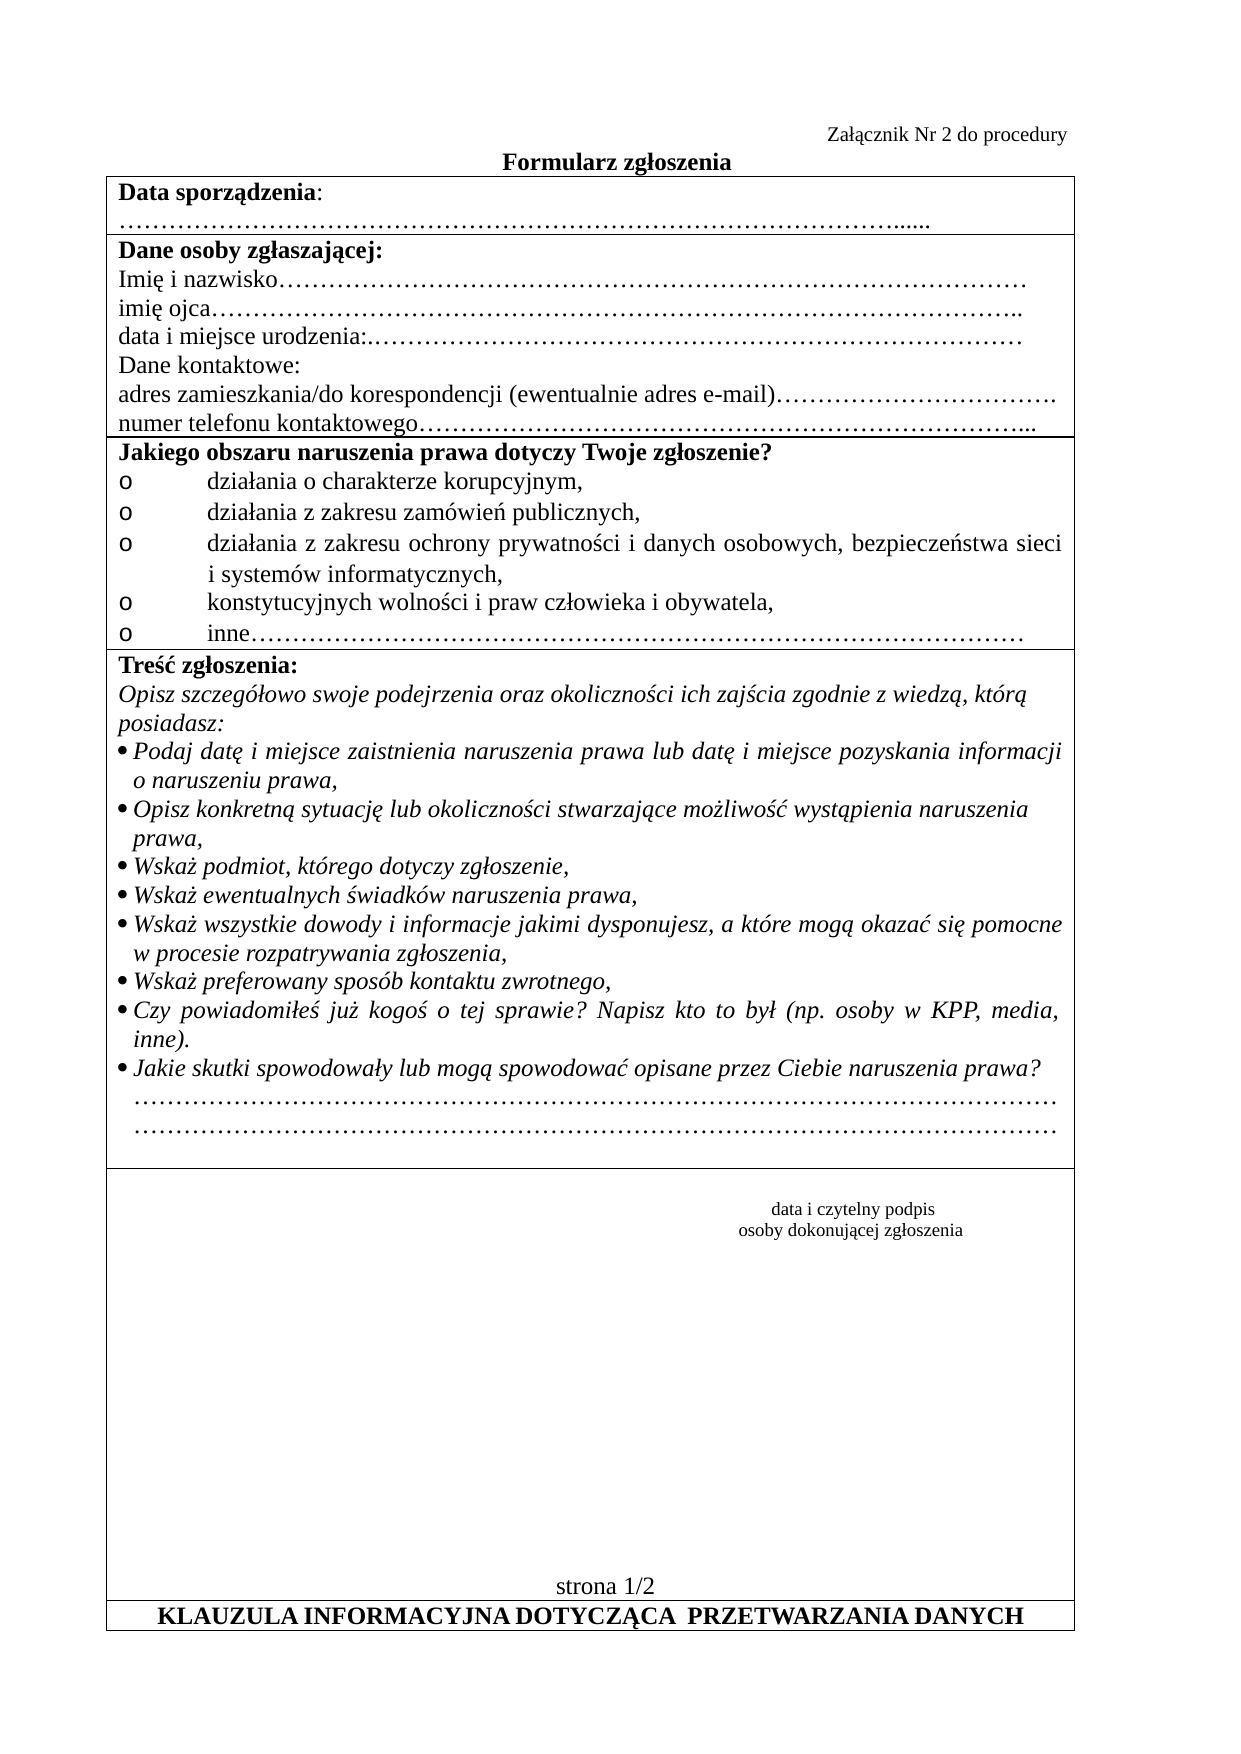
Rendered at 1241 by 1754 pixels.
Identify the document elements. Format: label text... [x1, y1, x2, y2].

table_cell KLAUZULA INFORMACYJNA DOTYCZĄCA PRZETWARZANIA DANYCH [107, 1601, 1074, 1630]
table_header Data sporządzenia:…………………………………………………………………………………...... [107, 177, 1074, 234]
text Załącznik Nr 2 do procedury [753, 118, 1122, 147]
table_cell Treść zgłoszenia: Opisz szczegółowo swoje podejrzenia oraz okoliczności ich zajścia zgodnie z wiedzą, którą posiadasz: Podaj datę i miejsce zaistnienia naruszenia prawa lub datę i miejsce pozyskania informacji o naruszeniu prawa, Opisz konkretną sytuację lub okoliczności stwarzające możliwość wystąpienia naruszenia prawa, Wskaż podmiot, którego dotyczy zgłoszenie, Wskaż ewentualnych świadków naruszenia prawa, Wskaż wszystkie dowody i informacje jakimi dysponujesz, a które mogą okazać się pomocne w procesie rozpatrywania zgłoszenia, Wskaż preferowany sposób kontaktu zwrotnego, Czy powiadomiłeś już kogoś o tej sprawie? Napisz kto to był (np. osoby w KPP, media, inne). Jakie skutki spowodowały lub mogą spowodować opisane przez Ciebie naruszenia prawa? ………………………………………………………………………………………………… ………………………………………………………………………………………………… [107, 650, 1074, 1168]
table_cell data i czytelny podpis osoby dokonującej zgłoszenia strona 1/2 [107, 1169, 1074, 1600]
table_cell Jakiego obszaru naruszenia prawa dotyczy Twoje zgłoszenie? działania o charakterze korupcyjnym, działania z zakresu zamówień publicznych, działania z zakresu ochrony prywatności i danych osobowych, bezpieczeństwa sieci i systemów informatycznych, konstytucyjnych wolności i praw człowieka i obywatela, inne………………………………………………………………………………… [107, 438, 1074, 649]
table_cell Dane osoby zgłaszającej: Imię i nazwisko……………………………………………………………………………… imię ojca…………………………………………………………………………………….. data i miejsce urodzenia:.…………………………………………………………………… Dane kontaktowe: adres zamieszkania/do korespondencji (ewentualnie adres e-mail)……………………………. numer telefonu kontaktowego………………………………………………………………... [107, 235, 1074, 436]
text Formularz zgłoszenia [118, 147, 1122, 176]
